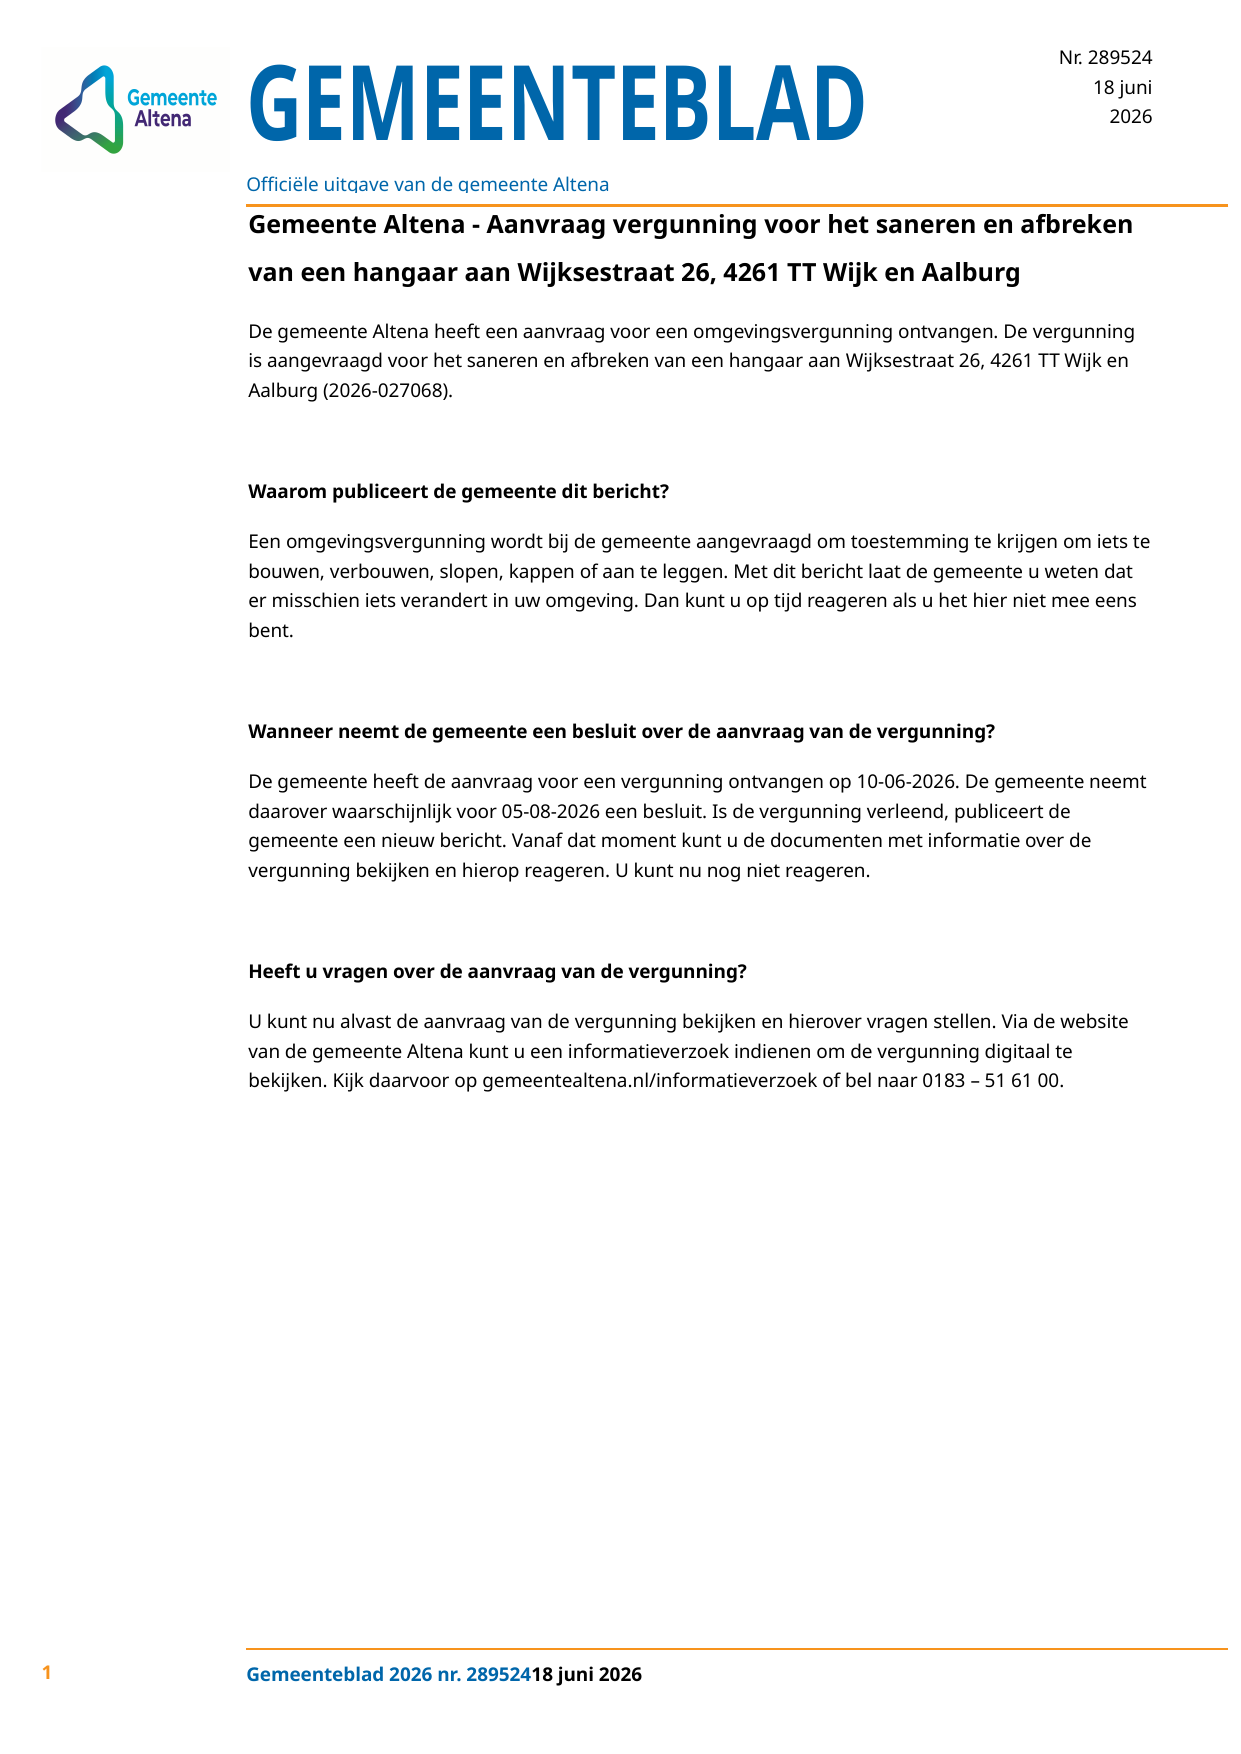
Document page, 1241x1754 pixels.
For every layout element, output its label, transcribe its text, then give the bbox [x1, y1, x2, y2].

text Heeft u vragen over de aanvraag van de vergunning? [248, 958, 1152, 984]
text De gemeente heeft de aanvraag voor een vergunning ontvangen op 10-06-2026. De gemeente neemt daarover waarschijnlijk voor 05-08-2026 een besluit. Is de vergunning verleend, publiceert de gemeente een nieuw bericht. Vanaf dat moment kunt u de documenten met informatie over de vergunning bekijken en hierop reageren. U kunt nu nog niet reageren. [248, 768, 1152, 883]
text Een omgevingsvergunning wordt bij de gemeente aangevraagd om toestemming te krijgen om iets te bouwen, verbouwen, slopen, kappen of aan te leggen. Met dit bericht laat de gemeente u weten dat er misschien iets verandert in uw omgeving. Dan kunt u op tijd reageren als u het hier niet mee eens bent. [248, 528, 1152, 643]
text U kunt nu alvast de aanvraag van de vergunning bekijken en hierover vragen stellen. Via de website van de gemeente Altena kunt u een informatieverzoek indienen om de vergunning digitaal te bekijken. Kijk daarvoor op gemeentealtena.nl/informatieverzoek of bel naar 0183 – 51 61 00. [248, 1008, 1152, 1093]
text Waarom publiceert de gemeente dit bericht? [248, 478, 1152, 504]
text Gemeente Altena - Aanvraag vergunning voor het saneren en afbreken van een hangaar aan Wijksestraat 26, 4261 TT Wijk en Aalburg [248, 207, 1152, 288]
picture [41, 47, 231, 172]
text Wanneer neemt de gemeente een besluit over de aanvraag van de vergunning? [248, 718, 1152, 744]
text De gemeente Altena heeft een aanvraag voor een omgevingsvergunning ontvangen. De vergunning is aangevraagd voor het saneren en afbreken van een hangaar aan Wijksestraat 26, 4261 TT Wijk en Aalburg (2026-027068). [248, 318, 1152, 403]
